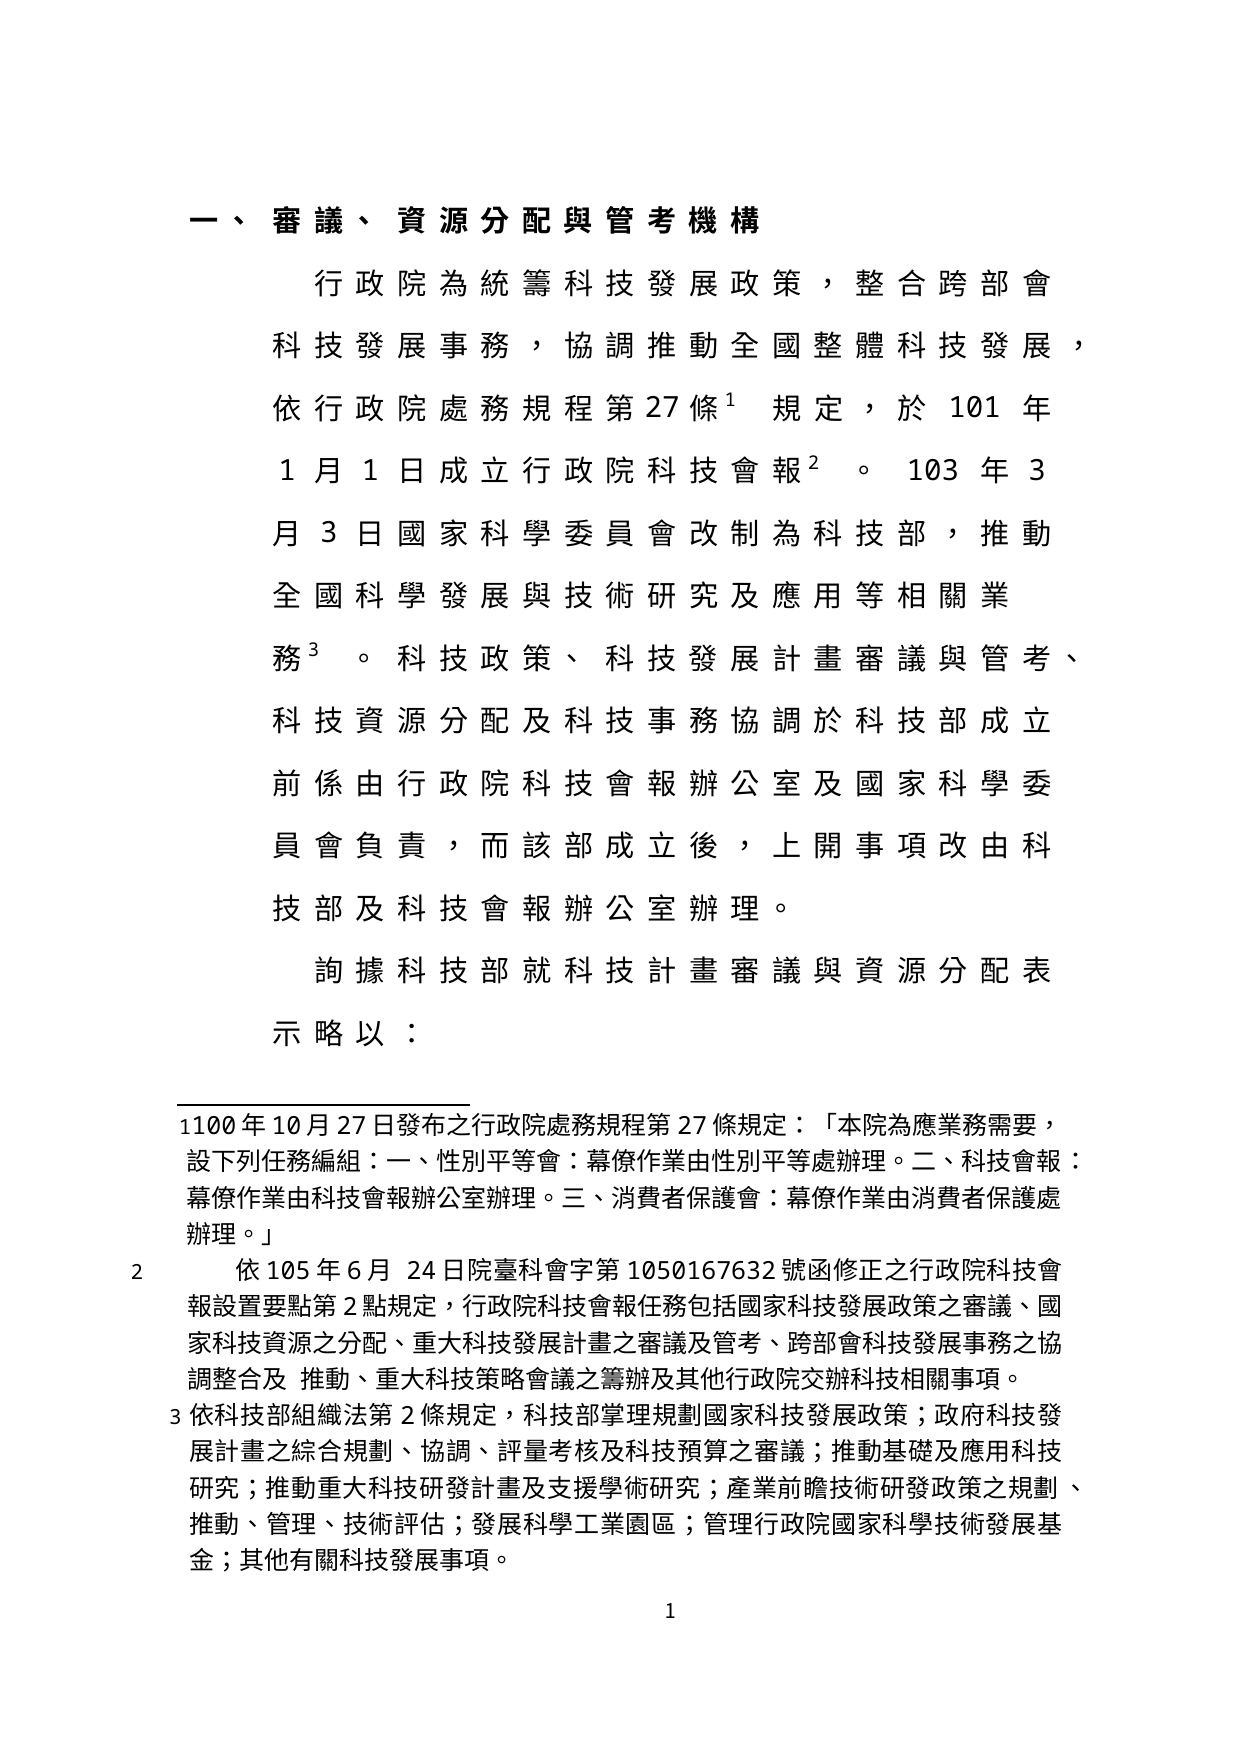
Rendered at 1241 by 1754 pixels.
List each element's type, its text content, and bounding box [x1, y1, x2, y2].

text 100年10月27日發布之行政院處務規程第27條規定：「本院為應業務需要，設下列任務編組：一、性別平等會：幕僚作業由性別平等處辦理。二、科技會報：幕僚作業由科技會報辦公室辦理。三、消費者保護會：幕僚作業由消費者保護處辦理。」 [179, 1106, 1063, 1251]
text 詢據科技部就科技計畫審議與資源分配表示略以： [242, 927, 1058, 1052]
text 一、審議、資源分配與管考機構 [183, 177, 1058, 240]
text 依105年6月 24日院臺科會字第1050167632號函修正之行政院科技會報設置要點第2點規定，行政院科技會報任務包括國家科技發展政策之審議、國家科技資源之分配、重大科技發展計畫之審議及管考、跨部會科技發展事務之協調整合及 推動、重大科技策略會議之籌辦及其他行政院交辦科技相關事項。 [130, 1251, 1063, 1396]
text 依科技部組織法第2條規定，科技部掌理規劃國家科技發展政策；政府科技發展計畫之綜合規劃、協調、評量考核及科技預算之審議；推動基礎及應用科技研究；推動重大科技研發計畫及支援學術研究；產業前瞻技術研發政策之規劃、推動、管理、技術評估；發展科學工業園區；管理行政院國家科學技術發展基金；其他有關科技發展事項。 [169, 1396, 1063, 1577]
text 行政院為統籌科技發展政策，整合跨部會科技發展事務，協調推動全國整體科技發展，依行政院處務規程第27條規定，於101年1月1日成立行政院科技會報。103年3月3日國家科學委員會改制為科技部，推動全國科學發展與技術研究及應用等相關業務。科技政策、科技發展計畫審議與管考、科技資源分配及科技事務協調於科技部成立前係由行政院科技會報辦公室及國家科學委員會負責，而該部成立後，上開事項改由科技部及科技會報辦公室辦理。 [242, 240, 1058, 927]
